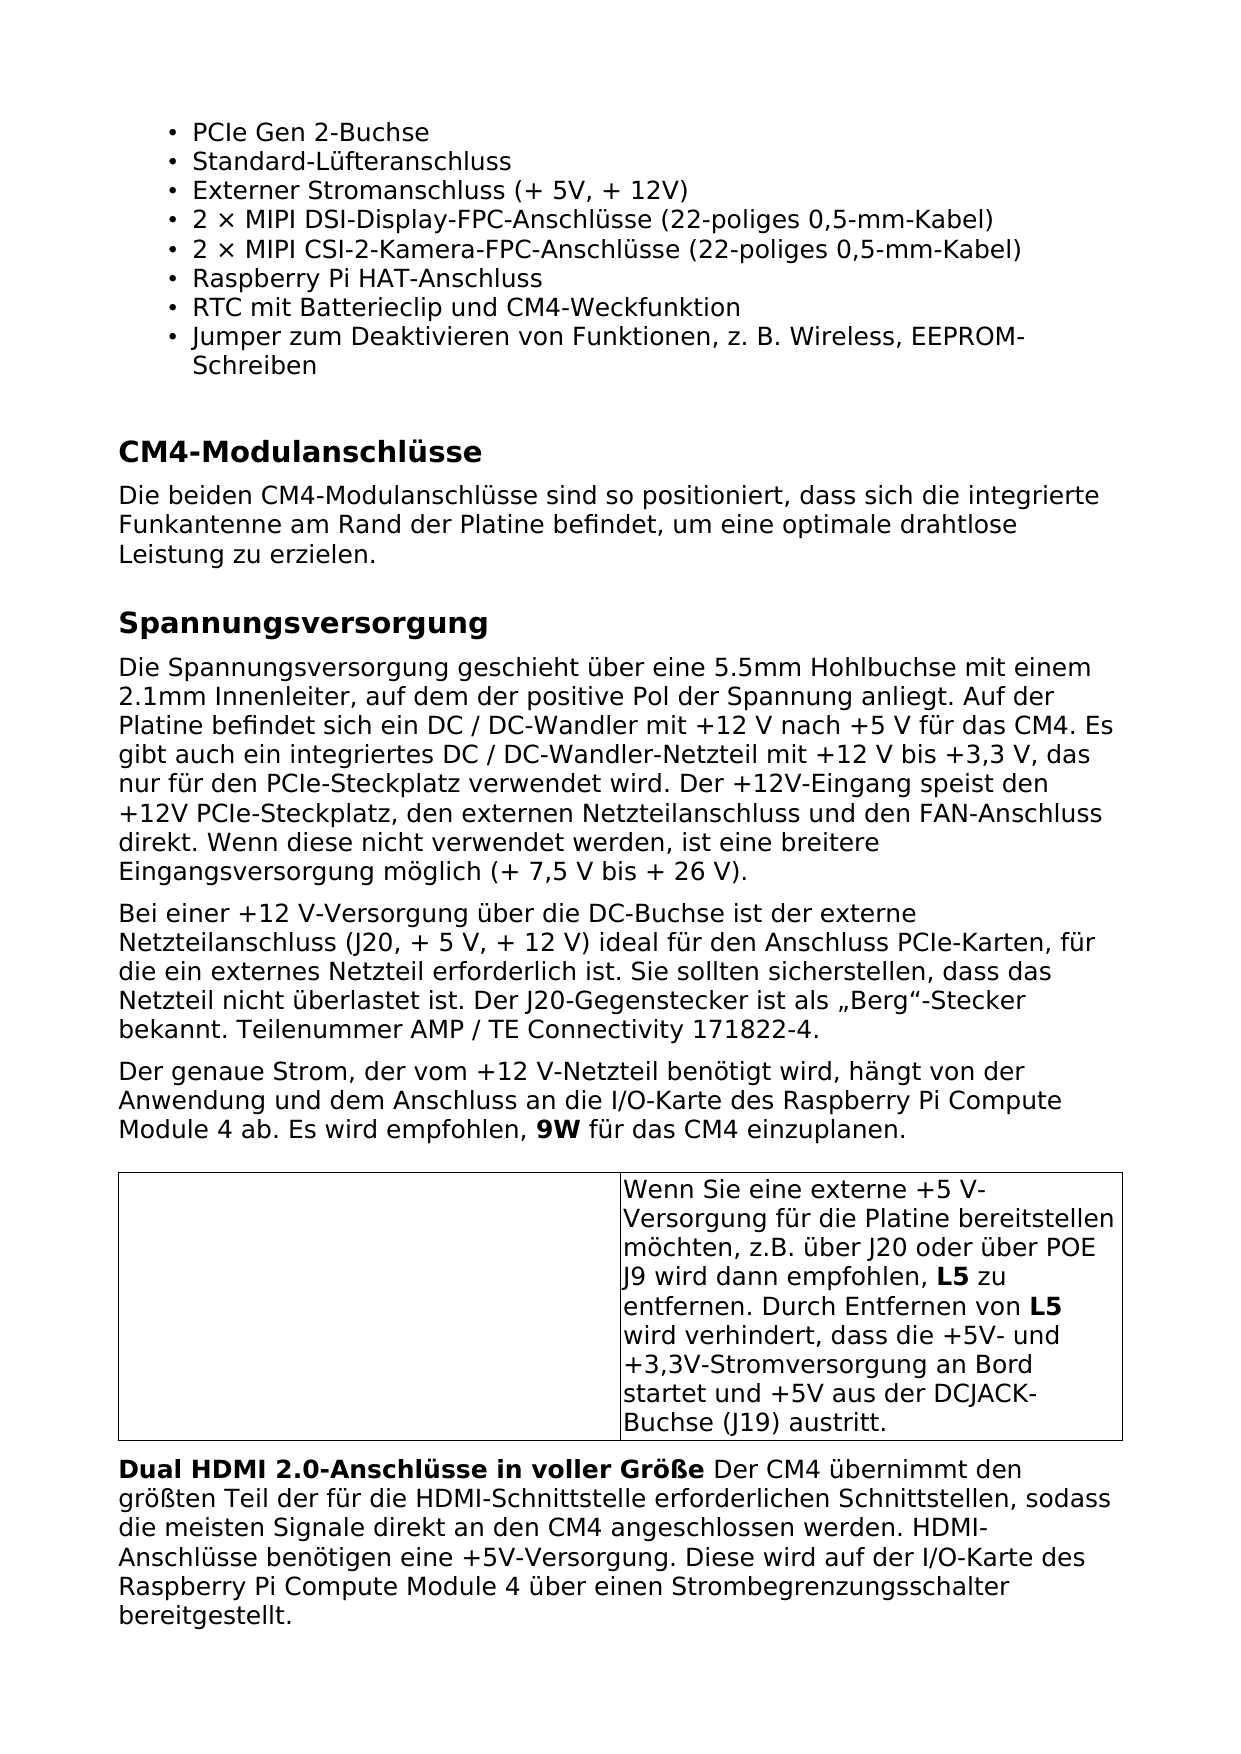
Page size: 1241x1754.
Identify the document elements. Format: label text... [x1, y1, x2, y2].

table_header [119, 1173, 620, 1440]
list 2 × MIPI DSI-Display-FPC-Anschlüsse (22-poliges 0,5-mm-Kabel) [177, 206, 1122, 235]
text Bei einer +12 V-Versorgung über die DC-Buchse ist der externe Netzteilanschluss (J20, + 5 V, + 12 V) ideal für den Anschluss PCIe-Karten, für die ein externes Netzteil erforderlich ist. Sie sollten sicherstellen, dass das Netzteil nicht überlastet ist. Der J20-Gegenstecker ist als „Berg“-Stecker bekannt. Teilenummer AMP / TE Connectivity 171822-4. [118, 899, 1122, 1045]
list 2 × MIPI CSI-2-Kamera-FPC-Anschlüsse (22-poliges 0,5-mm-Kabel) [177, 235, 1122, 264]
list RTC mit Batterieclip und CM4-Weckfunktion [177, 293, 1122, 322]
text Die Spannungsversorgung geschieht über eine 5.5mm Hohlbuchse mit einem 2.1mm Innenleiter, auf dem der positive Pol der Spannung anliegt. Auf der Platine befindet sich ein DC / DC-Wandler mit +12 V nach +5 V für das CM4. Es gibt auch ein integriertes DC / DC-Wandler-Netzteil mit +12 V bis +3,3 V, das nur für den PCIe-Steckplatz verwendet wird. Der +12V-Eingang speist den +12V PCIe-Steckplatz, den externen Netzteilanschluss und den FAN-Anschluss direkt. Wenn diese nicht verwendet werden, ist eine breitere Eingangsversorgung möglich (+ 7,5 V bis + 26 V). [118, 653, 1122, 886]
list Standard-Lüfteranschluss [177, 147, 1122, 176]
subtitle Spannungsversorgung [118, 607, 1122, 641]
list Jumper zum Deaktivieren von Funktionen, z. B. Wireless, EEPROM-Schreiben [177, 322, 1122, 381]
subtitle CM4-Modulanschlüsse [118, 435, 1122, 469]
list Raspberry Pi HAT-Anschluss [177, 264, 1122, 293]
text Der genaue Strom, der vom +12 V-Netzteil benötigt wird, hängt von der Anwendung und dem Anschluss an die I/O-Karte des Raspberry Pi Compute Module 4 ab. Es wird empfohlen, 9W für das CM4 einzuplanen. [118, 1057, 1122, 1145]
text Die beiden CM4-Modulanschlüsse sind so positioniert, dass sich die integrierte Funkantenne am Rand der Platine befindet, um eine optimale drahtlose Leistung zu erzielen. [118, 482, 1122, 569]
list Externer Stromanschluss (+ 5V, + 12V) [177, 176, 1122, 206]
text Dual HDMI 2.0-Anschlüsse in voller Größe Der CM4 übernimmt den größten Teil der für die HDMI-Schnittstelle erforderlichen Schnittstellen, sodass die meisten Signale direkt an den CM4 angeschlossen werden. HDMI-Anschlüsse benötigen eine +5V-Versorgung. Diese wird auf der I/O-Karte des Raspberry Pi Compute Module 4 über einen Strombegrenzungsschalter bereitgestellt. [118, 1455, 1122, 1630]
list PCIe Gen 2-Buchse [177, 118, 1122, 147]
table_header Wenn Sie eine externe +5 V-Versorgung für die Platine bereitstellen möchten, z.B. über J20 oder über POE J9 wird dann empfohlen, L5 zu entfernen. Durch Entfernen von L5 wird verhindert, dass die +5V- und +3,3V-Stromversorgung an Bord startet und +5V aus der DCJACK-Buchse (J19) austritt. [621, 1173, 1122, 1440]
